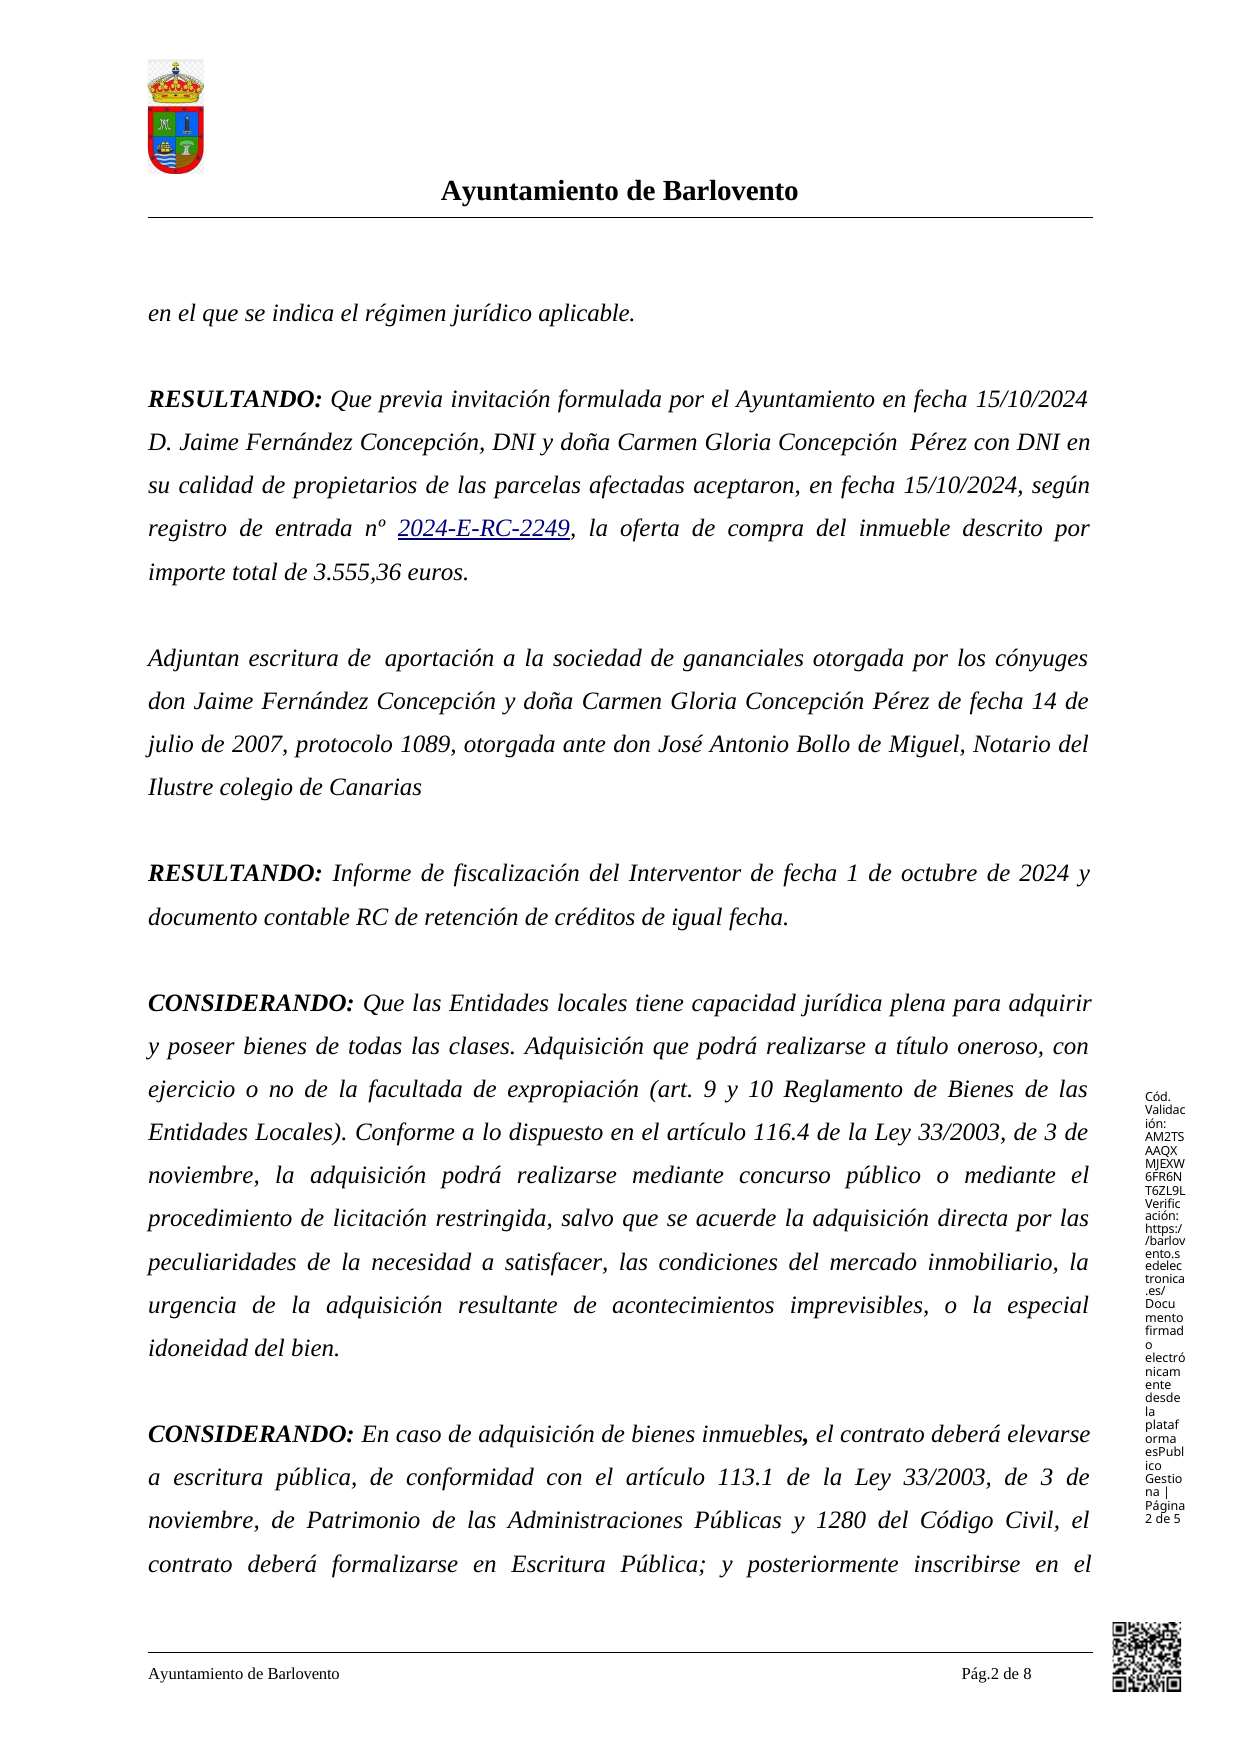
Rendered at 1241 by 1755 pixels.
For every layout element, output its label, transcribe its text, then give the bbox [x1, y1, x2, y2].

text D. Jaime Fernández Concepción, DNI y doña Carmen Gloria Concepción Pérez con DNI en su calidad de propietarios de las parcelas afectadas aceptaron, en fecha 15/10/2024, según registro de entrada nº 2024-E-RC-2249, la oferta de compra del inmueble descrito por importe total de 3.555,36 euros. [148, 427, 1093, 585]
text RESULTANDO: Que previa invitación formulada por el Ayuntamiento en fecha 15/10/2024 [148, 384, 1123, 413]
text RESULTANDO: Informe de fiscalización del Interventor de fecha 1 de octubre de 2024 y documento contable RC de retención de créditos de igual fecha. [148, 858, 1093, 930]
text Documento firmado electrónicamente desde la plataforma esPublico Gestiona | Página 2 de 5 [1145, 1298, 1186, 1526]
text Adjuntan escritura de aportación a la sociedad de gananciales otorgada por los cónyuges don Jaime Fernández Concepción y doña Carmen Gloria Concepción Pérez de fecha 14 de julio de 2007, protocolo 1089, otorgada ante don José Antonio Bollo de Miguel, Notario del Ilustre colegio de Canarias [148, 643, 1092, 801]
text Cód. Validación: AM2TSAAQXMJEXW6FR6NT6ZL9L [1145, 1091, 1186, 1198]
text Verificación: https://barlovento.sedelectronica.es/ [1145, 1198, 1186, 1298]
text CONSIDERANDO: En caso de adquisición de bienes inmuebles, el contrato deberá elevarse a escritura pública, de conformidad con el artículo 113.1 de la Ley 33/2003, de 3 de noviembre, de Patrimonio de las Administraciones Públicas y 1280 del Código Civil, el contrato deberá formalizarse en Escritura Pública; y posteriormente inscribirse en el [148, 1419, 1093, 1577]
text CONSIDERANDO: Que las Entidades locales tiene capacidad jurídica plena para adquirir y poseer bienes de todas las clases. Adquisición que podrá realizarse a título oneroso, con ejercicio o no de la facultada de expropiación (art. 9 y 10 Reglamento de Bienes de las Entidades Locales). Conforme a lo dispuesto en el artículo 116.4 de la Ley 33/2003, de 3 de noviembre, la adquisición podrá realizarse mediante concurso público o mediante el procedimiento de licitación restringida, salvo que se acuerde la adquisición directa por las peculiaridades de la necesidad a satisfacer, las condiciones del mercado inmobiliario, la urgencia de la adquisición resultante de acontecimientos imprevisibles, o la especial idoneidad del bien. [148, 988, 1093, 1362]
text en el que se indica el régimen jurídico aplicable. [148, 298, 1123, 327]
